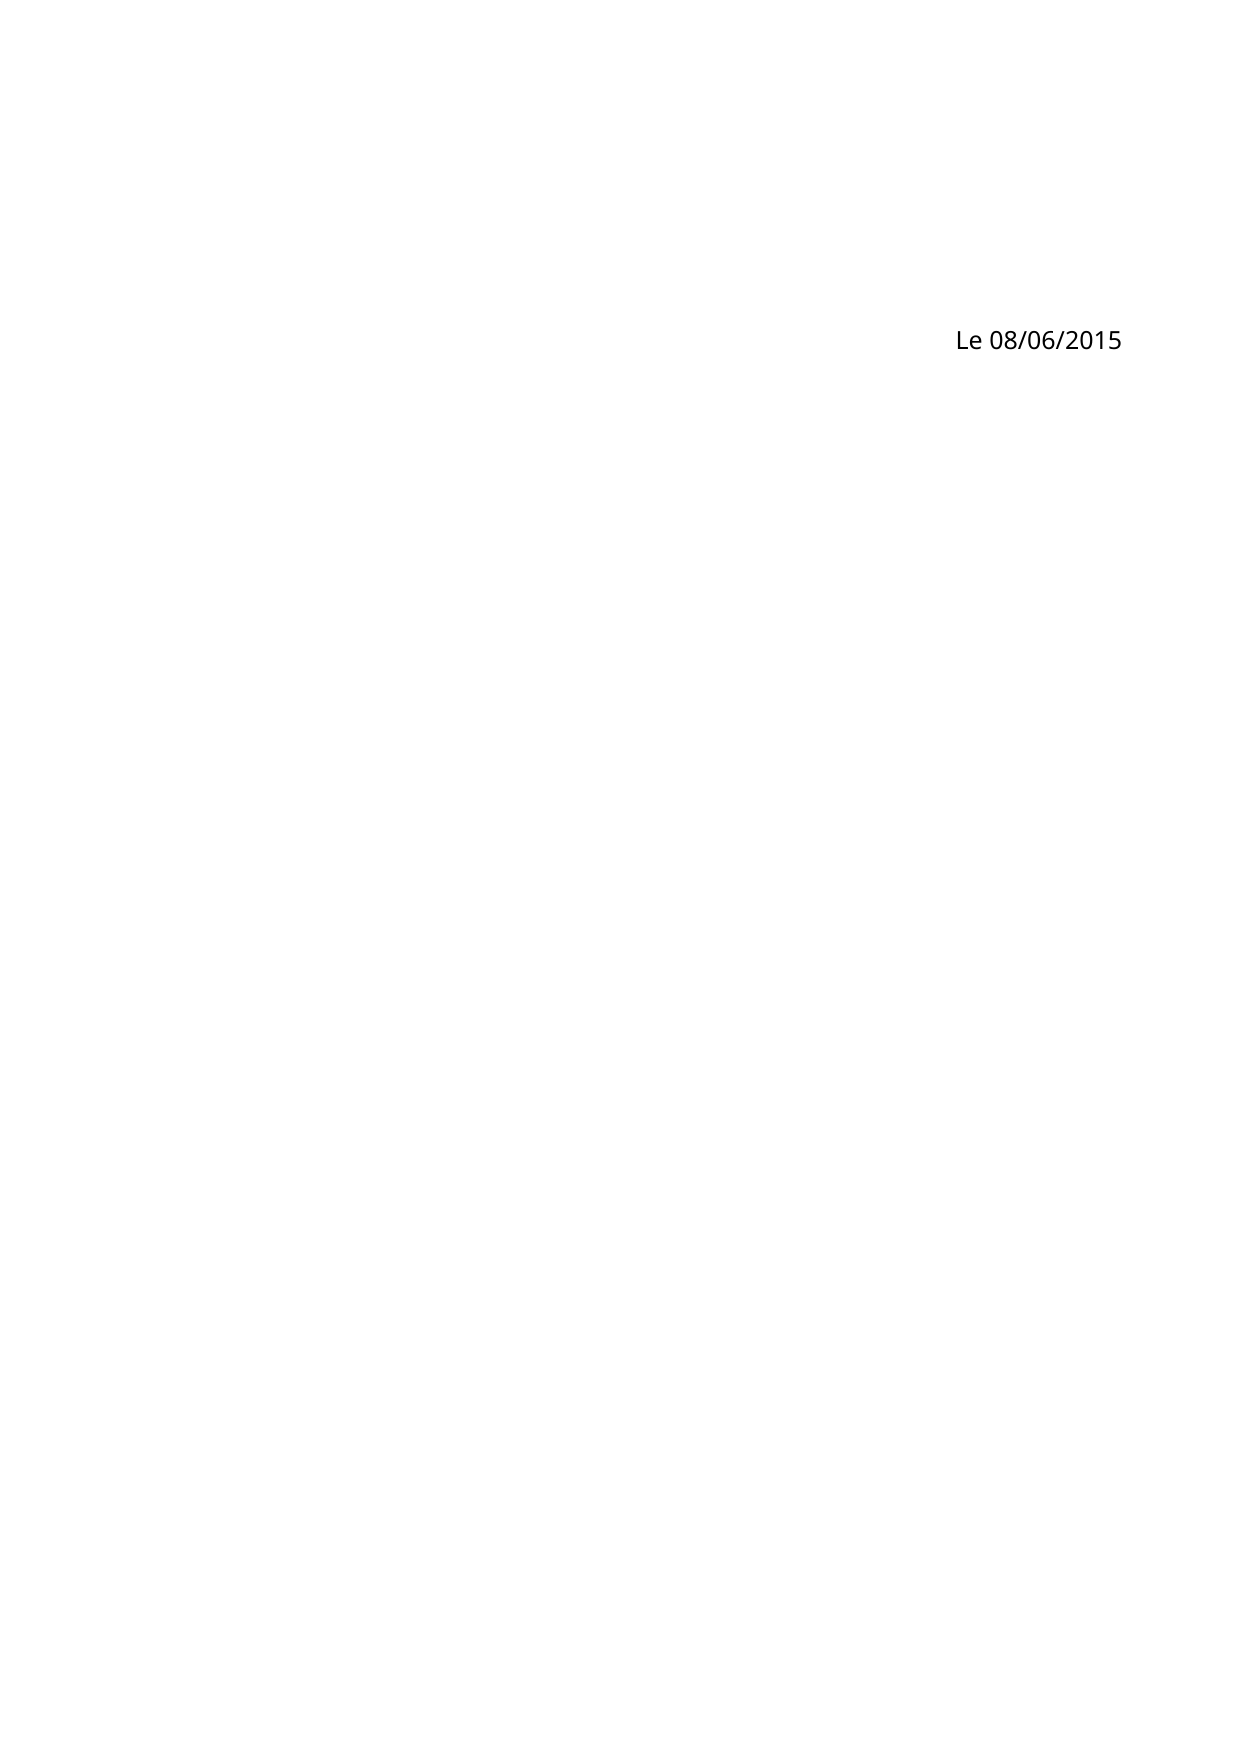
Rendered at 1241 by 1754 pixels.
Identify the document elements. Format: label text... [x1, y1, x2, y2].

text Le 08/06/2015 [118, 322, 1122, 357]
